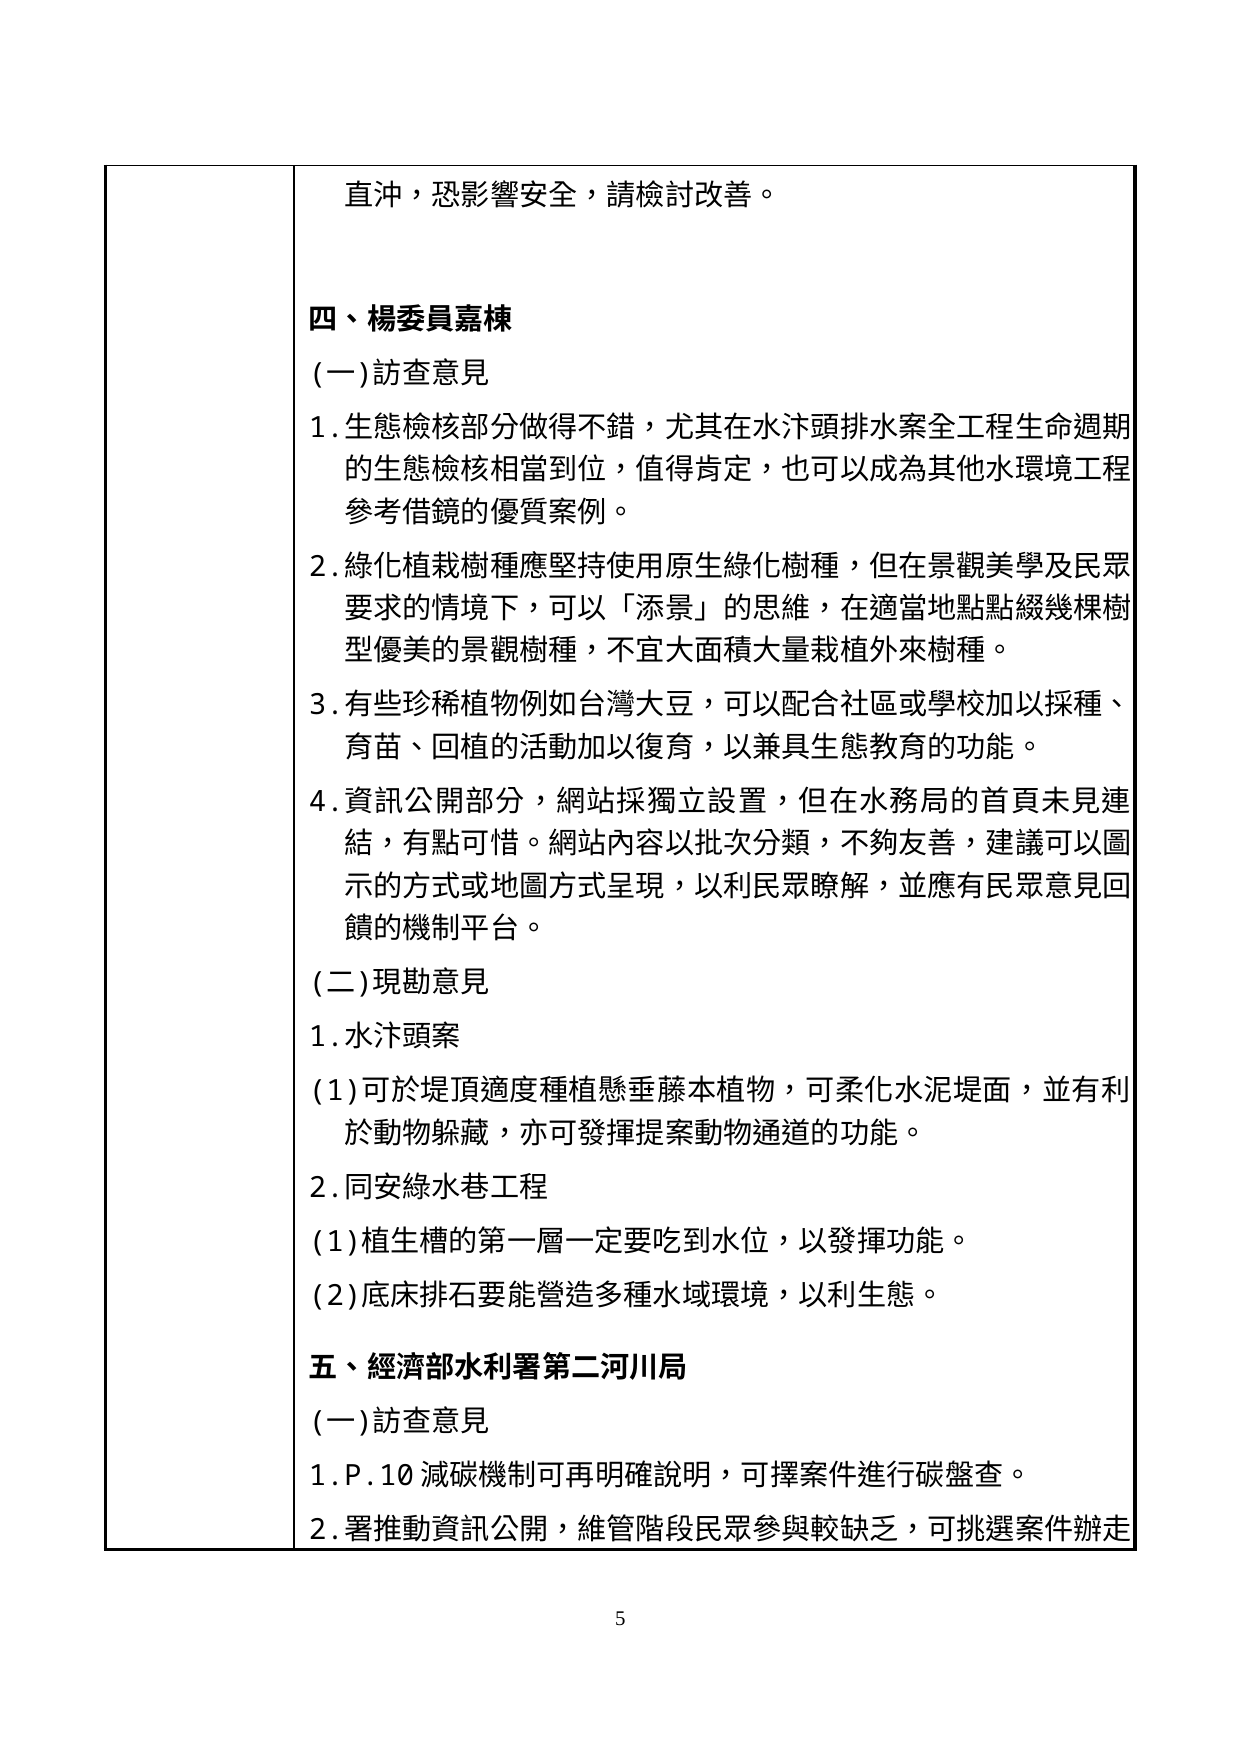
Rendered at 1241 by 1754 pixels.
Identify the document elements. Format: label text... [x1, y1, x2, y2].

table_cell [107, 166, 293, 1548]
table_cell 壹、訪查暨現勘意見 一、劉委員駿明 (一)訪查意見 確切了解工程並提出有效的解決方案，不要提出放諸四海皆準之生態保育策略，故請確認關注特有及保育物種，以利進行適當棲地營造。 聯合國永續發展(SDGs)17項指標，以桃園市水環境自願檢視有關者如河川圳路再生計畫、水質淨化及再利用、藍綠縫合及河岸環境營造符合指標有8項，建議直接按水環境理念轉化尚欠缺何項指標，請分析說明。 桃園市推動水環境工程以分區而言，河階文化分區─大漢溪、都市核心分區─老街溪、南崁溪、鄉村發展分區─社子溪、富林溪、埔心溪。建議就已推動最具代表性工程分析分區獨特性，擬具優先改善、減少擾動及優先保護策略，供爾後推動工程參考。 水汴頭排水幹線綠廊環境改善工程，有違建占用河道影響通洪斷面，閒置公有地被占用堆放雜物，建議擬具拆除計畫，以利用有限土地，做水環境營造使用。 水汴頭工程利用水利工程快速棲地生態評估，由施工前11分，施工中降至3分，完成水域型態改善、水質改善及生物豐度後評分升至58分，努力值得肯定。 採用具創新「中空水中混凝土構造做水中生物庇護所，魚類數量明顯增加，另台北市利用砌石坡以埋設水管做翠鳥繁殖巢穴，及十河局在二重疏洪道疏濬工程保留黏土坡場域供棕沙燕鑽洞築巢，以上工法供參。 保留水岸原有喬木列為友善環境「減輕」策略，台灣大豆異地種植，時工時將範圍內魚類移棲列為友善環境「補償」策略，分類清楚、正名值得各單位參處。 沒有水安全，水環境不具意義，地方殷切盼望且市府亦同意推動者，請盤點治理規劃辦理情形，以利推動。 (二)現勘意見 因空間有限，利用懸臂式擋土牆頂板做人行步道原則可行。基腳只施打微型樁抗滑，請再檢討結構穩定性，以策安全。 上游河段兩岸堆疊三層植生槽，常時水位若無法滿足灌溉需求，不利植物生長，如何因應？請檢討。 橫斷面示意圖請標示Q10洪水位線及計畫堤頂高，並再次確認無溢堤風險，以保兩岸安全。 下游河段左岸人行步道突出河道之懸臂式頂板會紊亂水流、挑流，結果恐攻擊對(右)岸，造成積淹顧慮，請研討處理。 二、蔡委員義發 (一)訪查意見 去(111)年訪評意見意見回應辦理情形說明，具體詳盡。 本計畫執行情形：建議依藍圖規畫成果，依水系為單元，將已核定案件執行情形(含成效)及待辦計畫等，以圖、資彙整標示，列表說明，以利閱讀。 依簡報所示：本計畫執行經費核銷統計總計核銷率99%。 簡報舉例說明案件執行過程與成果(如水汴頭排水幹線綠廊環境改善工程(含民眾參與及工程生命週期各階段生態檢核作業等)具體詳細。惟建議列表摘述執行成果並附相關施工前、中、後同一位置、角度照片供參，其餘詳細內容與照片列附冊。另若有生態保育(或特有關注物種)請說明是否有監測計畫配合執行。 有關資訊公開：建議適時更新而且以「民眾易懂」的話語呈現為宜。 本計畫工程查核督導甲等比例自104年迄今均有逐年提升成績且獲得多項獎項(含金質獎、金品獎、國家卓越建設獎...等)及各部會訪評成績均獲高分評價，值得肯定。 本計畫執行過程落實民眾參與，充分討論研商共贏環境，甚至導入民眾或志工認養機制，值得肯定。 有關媒體與論及文宣蒐集部分，彙編「執行水環境工程遭遇的環境課題與四大友善策略成果手冊」，且在市府水務局網站公開專書專區，供機關及民眾下載參閱，值得鼓勵。 節能減碳、循環經濟之植栽故炭，建議除落實執行外，彙整各案之落實執行成果並予以量化。 (二)現勘意見 本案工程內容：戧台步道390M、懸臂步道274M、綠茵廣場1處、跳石112顆(70cmx90cm)、HDPE汙水管87m、新設植生槽214m、全區綠美化2,411m2。 本案111年7月12日開工，預定112年12月20日完工，截至112年6月9日預定進度35.7%、實際進度44.67%。 本案緊臨住家，相關廢污水僅賴新設植生槽淨化，其效果請再觀察外，相關人員安全警告標誌應予考量。 下游段(公路護欄處)設計施工，應考量車輛與人員之安全性，必要時應加裝夜間反光設施。 施工中遭遇困難及解決對策，如管線遷移、占用問題及施工噪音等，雖然大部分已溝通協調解決，惟有關噪音部分請留意施工時段，以減少民怨。另相關側溝過路段改善因公所111年修繕費用已用罄，將於112年步道完成後接續進場乙節，請掌握銜接施作時程，避免拖延太久。 三、施委員進村 (一)訪查意見 中央各單位核定補助經費計2,712,061仟元，只請款1,558,167仟元，請款比例只有57.5%，似偏低，其因為何？擬如何改善？ 水汴頭排水幹線綠廊環境改善工程，在渠寬有限之排水渠道內布設戧台步道，是否會縮窄通洪斷面或影響既有渠道內之生物棲息環境？請再檢討妥處。 上述渠道原有水質不良的原因為何？本次環境改善工程有無併辦污染源改善？若有，請RPI值說明改善成果。 永福水環境營造計畫自111年12月10日執行迄今逾半年，為何核列經費之核銷數仍為0？既經費核銷為0，所列執行進度25%如何估算？請敘明。 市府對水岸環境改善相當用心，值得肯定。惟對植生樹(草)種之選用，仍請選用當地優勢之原生樹(草)種，以維護整體生態環境。 水環境建設請以水安全為前提，改善水質並營造優質生態棲息環境，以提供民眾作為休閒遊憩場所。 (二)現勘意見 水汴頭排水幹線水環境改善工程 (1)既有渠底以混凝土封底，改善後渠底封底仍未挖除，不利入滲，恐影響生態環境，仍請再檢討妥處。 (2)部分於既有護岸貼塊石改善渠段，因塊石間未留孔隙，無法提供生物棲息環境，為美中不足，爾後請注意改善。 下埔子溪排水幹線同安綠水巷工程 (1)本排水渠底封底，不利入滲，請再檢討妥處。 (2)天祥六街35巷內水箱涵排入處，建議拋塊石消能。 (3)建議檢核天祥七街ㄈ型護岸之安定性，以維安全。 (4)本案是施工中工程，請於一定距離設置救生衣和拋繩槍，以維安全。 (5)天祥七街ㄈ型護岸於箱涵出口處，基礎版突出渠道，受水流直沖，恐影響安全，請檢討改善。 四、楊委員嘉棟 (一)訪查意見 生態檢核部分做得不錯，尤其在水汴頭排水案全工程生命週期的生態檢核相當到位，值得肯定，也可以成為其他水環境工程參考借鏡的優質案例。 綠化植栽樹種應堅持使用原生綠化樹種，但在景觀美學及民眾要求的情境下，可以「添景」的思維，在適當地點點綴幾棵樹型優美的景觀樹種，不宜大面積大量栽植外來樹種。 有些珍稀植物例如台灣大豆，可以配合社區或學校加以採種、育苗、回植的活動加以復育，以兼具生態教育的功能。 資訊公開部分，網站採獨立設置，但在水務局的首頁未見連結，有點可惜。網站內容以批次分類，不夠友善，建議可以圖示的方式或地圖方式呈現，以利民眾瞭解，並應有民眾意見回饋的機制平台。 (二)現勘意見 水汴頭案 (1)可於堤頂適度種植懸垂藤本植物，可柔化水泥堤面，並有利於動物躲藏，亦可發揮提案動物通道的功能。 同安綠水巷工程 (1)植生槽的第一層一定要吃到水位，以發揮功能。 (2)底床排石要能營造多種水域環境，以利生態。 五、經濟部水利署第二河川局 (一)訪查意見 P.10減碳機制可再明確說明，可擇案件進行碳盤查。 署推動資訊公開，維管階段民眾參與較缺乏，可挑選案件辦走讀。 P.17固床工新建或改善之決策評估流程，建議第七批次永福溪案評估結果納入書面資料提供。 簡報中可看出營運維管經費高，建議持續推動民眾或單位認養；面對民眾參與之強力訴求，除持續透過第三方方式進行說服外，亦可間接導入認養機制。 HACRAS模擬是否擴及各案? P.12工程會已修正為「品質查證」 P.17如評估後不新建護岸，其配套措施為何？ P.70未說明後續若遇同樣情形，該如何因應？ 六、經濟部水利署(工程事務組) (一)訪查意見 以環境特性區分6大水環境分區和大漢溪水環境改善計畫、老街溪水環境改善計畫等流域為主之計畫，其關聯性為何，建請加強說明其連結性。 工程查核與督導情形僅呈現111年度辦理情形，建請以整體前瞻計畫總期程統計呈現。 經費詳細表內有部分工程經費尚未完成核銷致支用比過低，目前已進行至第七批次提報階段，仍有第一、二批次工程經費未核銷，請加速辦理以提升支用比。 水汴頭排水幹線綠廊環境改善計畫截流兩岸17處污水點，惟未說明截流後是否進一步進行水質改善，其匯流口水值改善成效如何？ 本案訪查簡報因考量會議時間及成效呈現方式，將受訪機關與生態檢核團隊簡報整合，惟建議簡報內容仍應依訪查暨現勘計畫所訂簡報大綱逐項說明辦理情形，避免有所疏漏。 (二)現勘意見 本案下補子溪過路段護欄(天祥六街)預留鋼筋有鏽蝕及混凝土乳沫附著情形，且預留長度似有不足，請再檢視並確認。 下游河段懸臂步道分二次澆置，其第一次澆置高程貼合上層鋼筋頂部，施工縫設置位置是否符合設計圖規定，如非屬預定之施工縫，是否以書面經監造單位同意，請再確認。 貳、綜合結論： 請受訪單位參酌各委員及單位代表意見辦理，並於112年7月20日前改善完成，同時將改善辦理情形及照片彙整成冊，函送經濟部並副知其他參與訪查部會辦理結案。 [295, 166, 1133, 1548]
